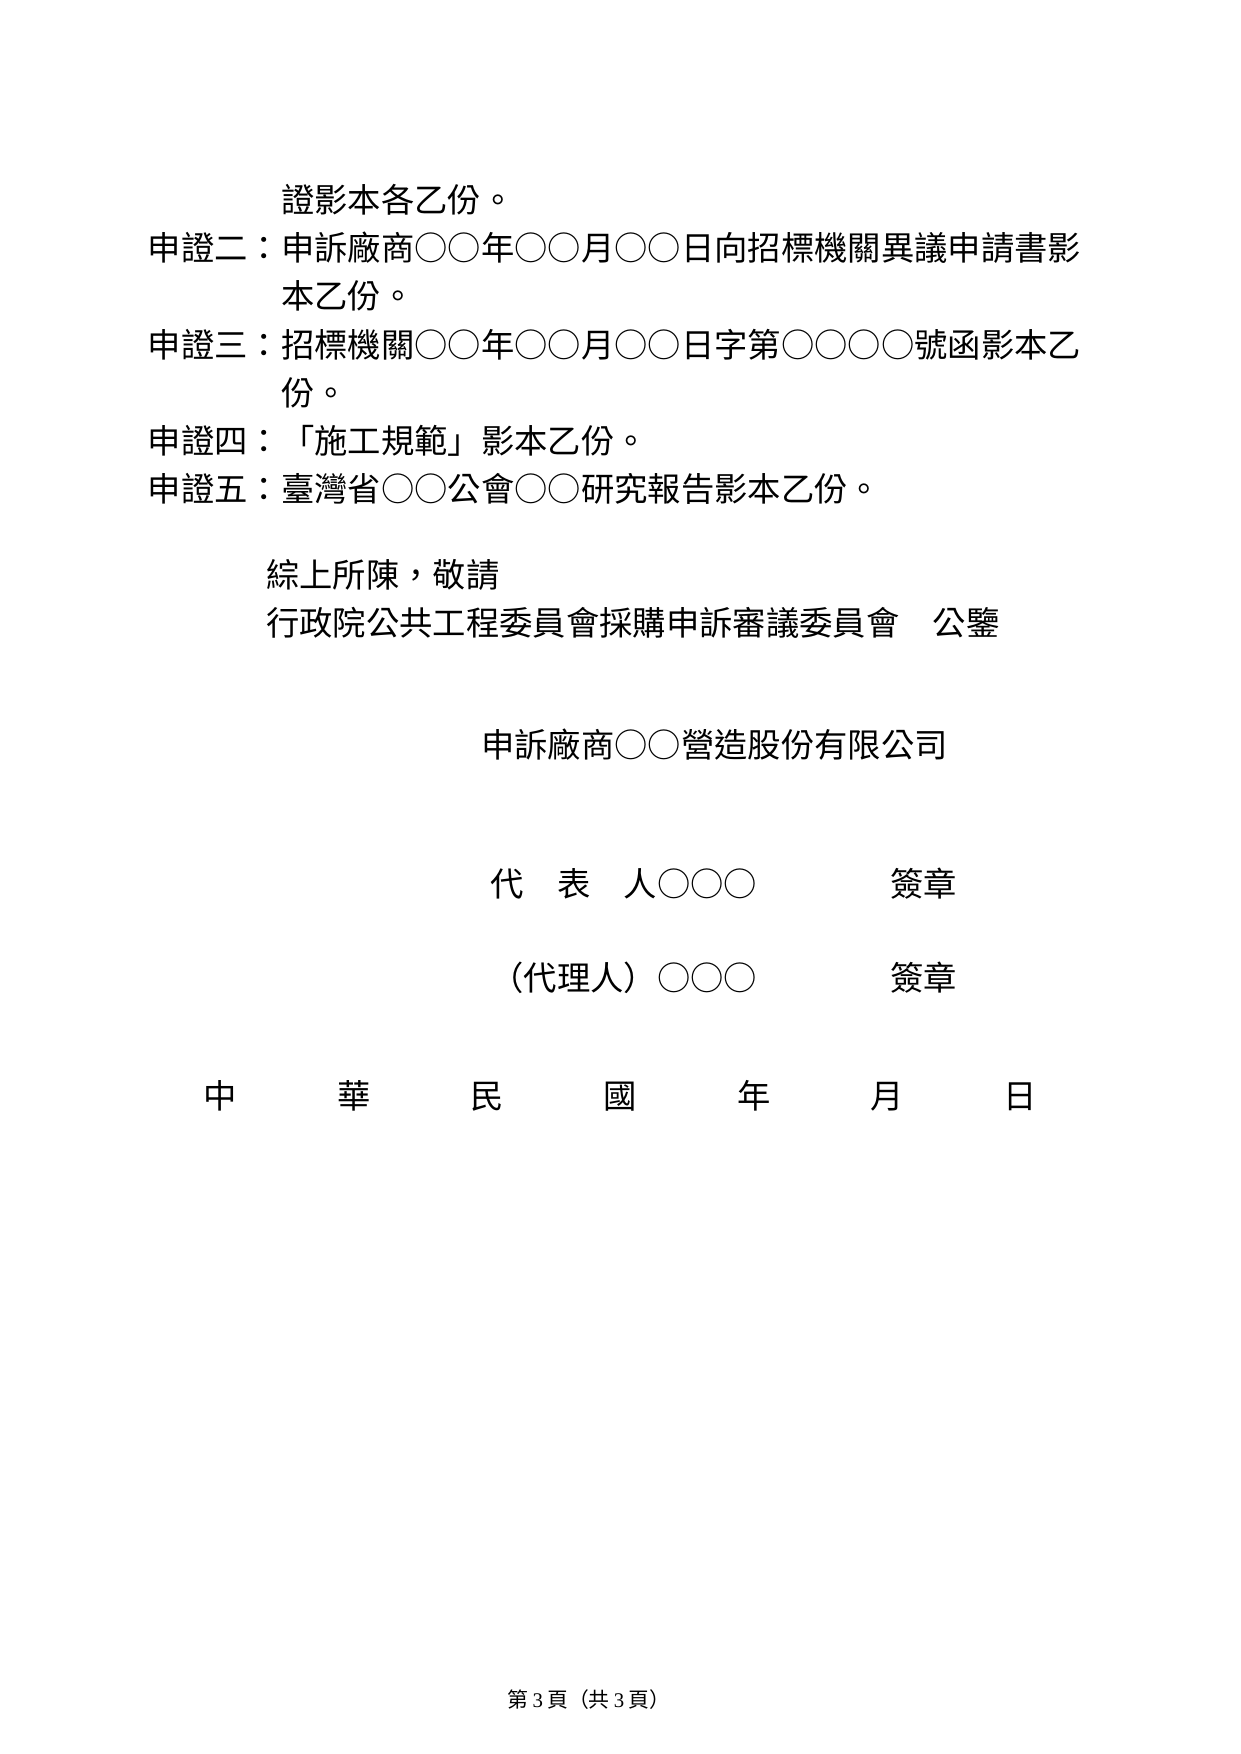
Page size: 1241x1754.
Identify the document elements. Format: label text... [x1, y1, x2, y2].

text 中 華 民 國 年 月 日 [148, 1070, 1092, 1118]
text 申證四：「施工規範」影本乙份。 [148, 415, 1092, 463]
text 申證二：申訴廠商○○年○○月○○日向招標機關異議申請書影 本乙份。 [148, 222, 1092, 318]
text （代理人）○○○ 簽章 [148, 951, 1092, 999]
text 代 表 人○○○ 簽章 [148, 858, 1092, 906]
text 行政院公共工程委員會採購申訴審議委員會 公鑒 [148, 597, 1092, 645]
text 申證三：招標機關○○年○○月○○日字第○○○○號函影本乙份。 [148, 318, 1092, 415]
text 申證五：臺灣省○○公會○○研究報告影本乙份。 [148, 463, 1092, 511]
text 申訴廠商○○營造股份有限公司 [148, 718, 1092, 767]
text 綜上所陳，敬請 [148, 548, 1092, 597]
text 證影本各乙份。 [148, 174, 1092, 222]
